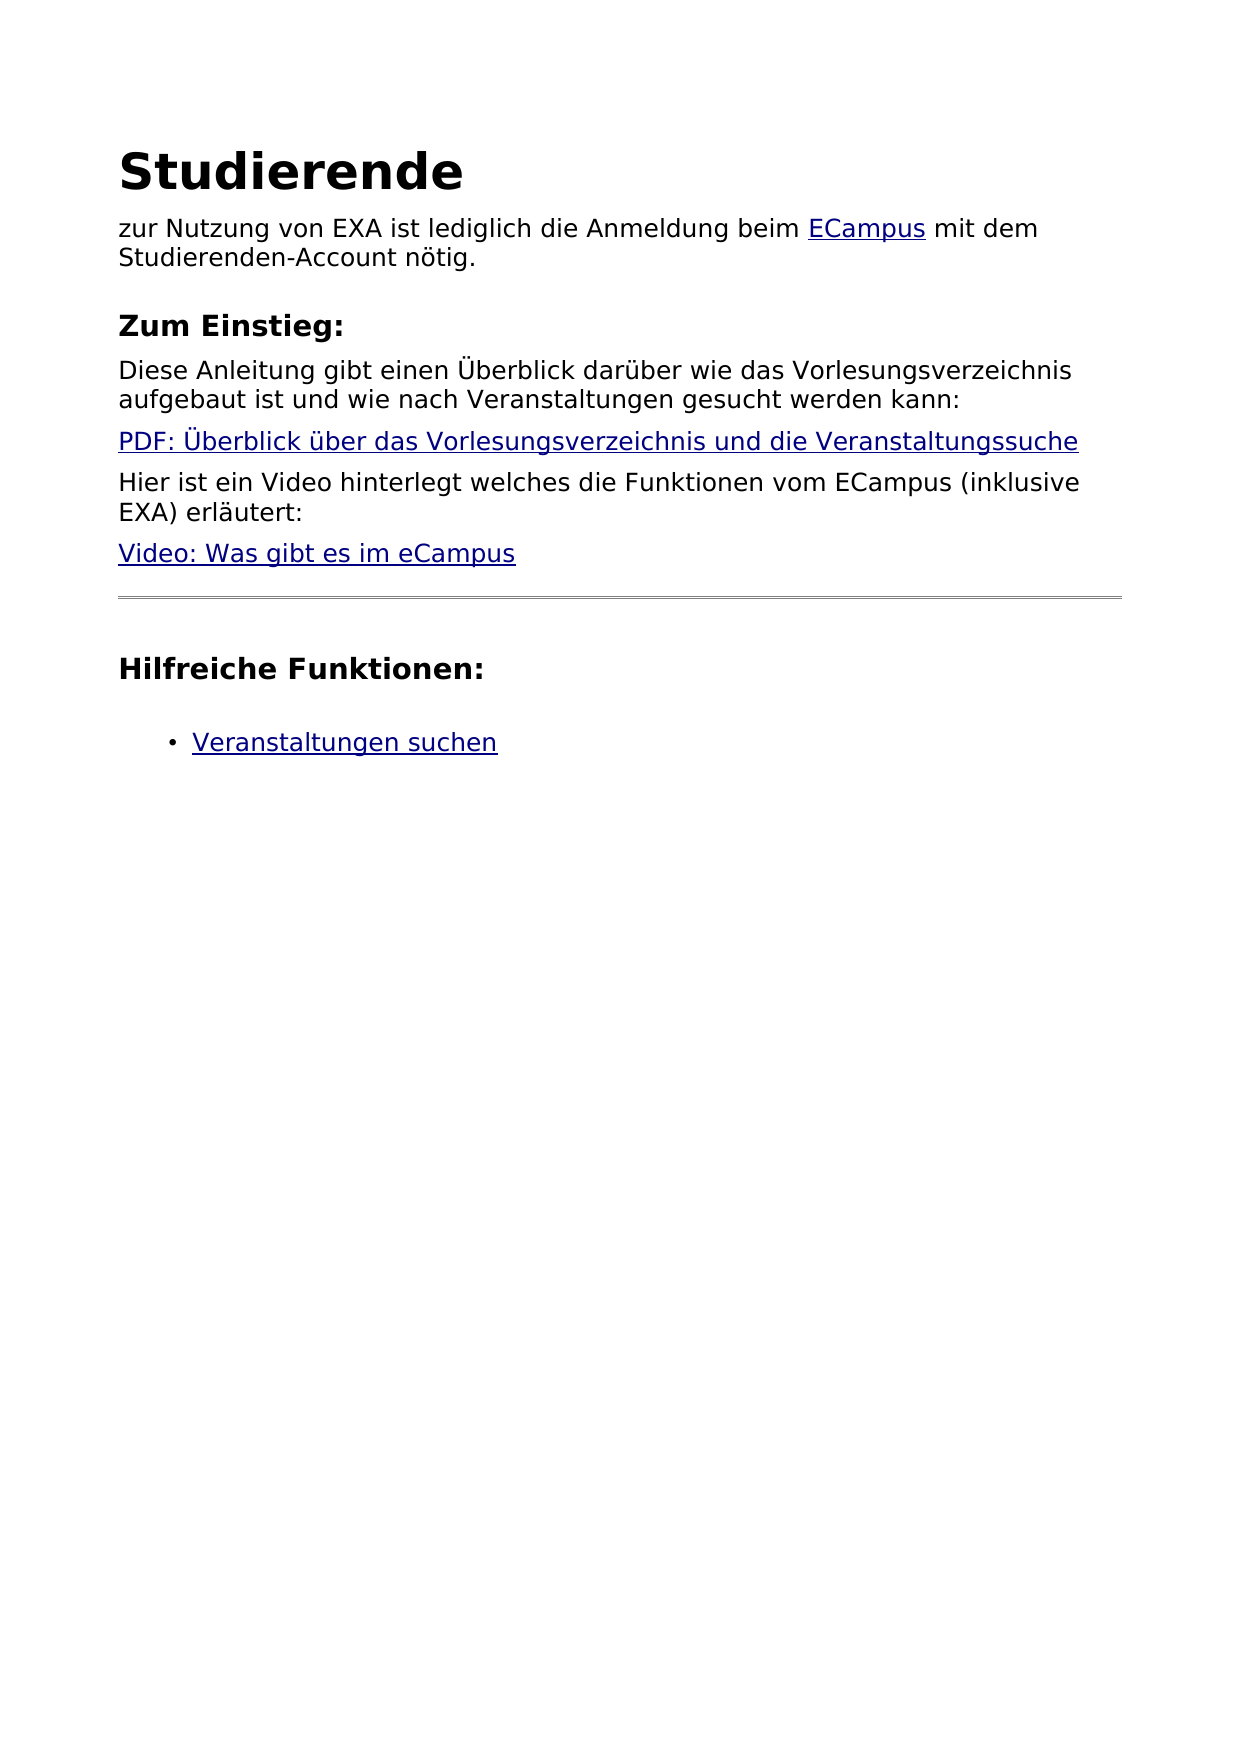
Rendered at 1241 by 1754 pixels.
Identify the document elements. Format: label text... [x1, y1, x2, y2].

list Veranstaltungen suchen [177, 728, 1122, 758]
text Video: Was gibt es im eCampus [118, 539, 1122, 569]
text PDF: Überblick über das Vorlesungsverzeichnis und die Veranstaltungssuche [118, 427, 1122, 456]
text zur Nutzung von EXA ist lediglich die Anmeldung beim ECampus mit dem Studierenden-Account nötig. [118, 214, 1122, 272]
text Hier ist ein Video hinterlegt welches die Funktionen vom ECampus (inklusive EXA) erläutert: [118, 469, 1122, 527]
subtitle Studierende [118, 143, 1122, 201]
subtitle Zum Einstieg: [118, 310, 1122, 344]
text Diese Anleitung gibt einen Überblick darüber wie das Vorlesungsverzeichnis aufgebaut ist und wie nach Veranstaltungen gesucht werden kann: [118, 356, 1122, 414]
subtitle Hilfreiche Funktionen: [118, 652, 1122, 686]
